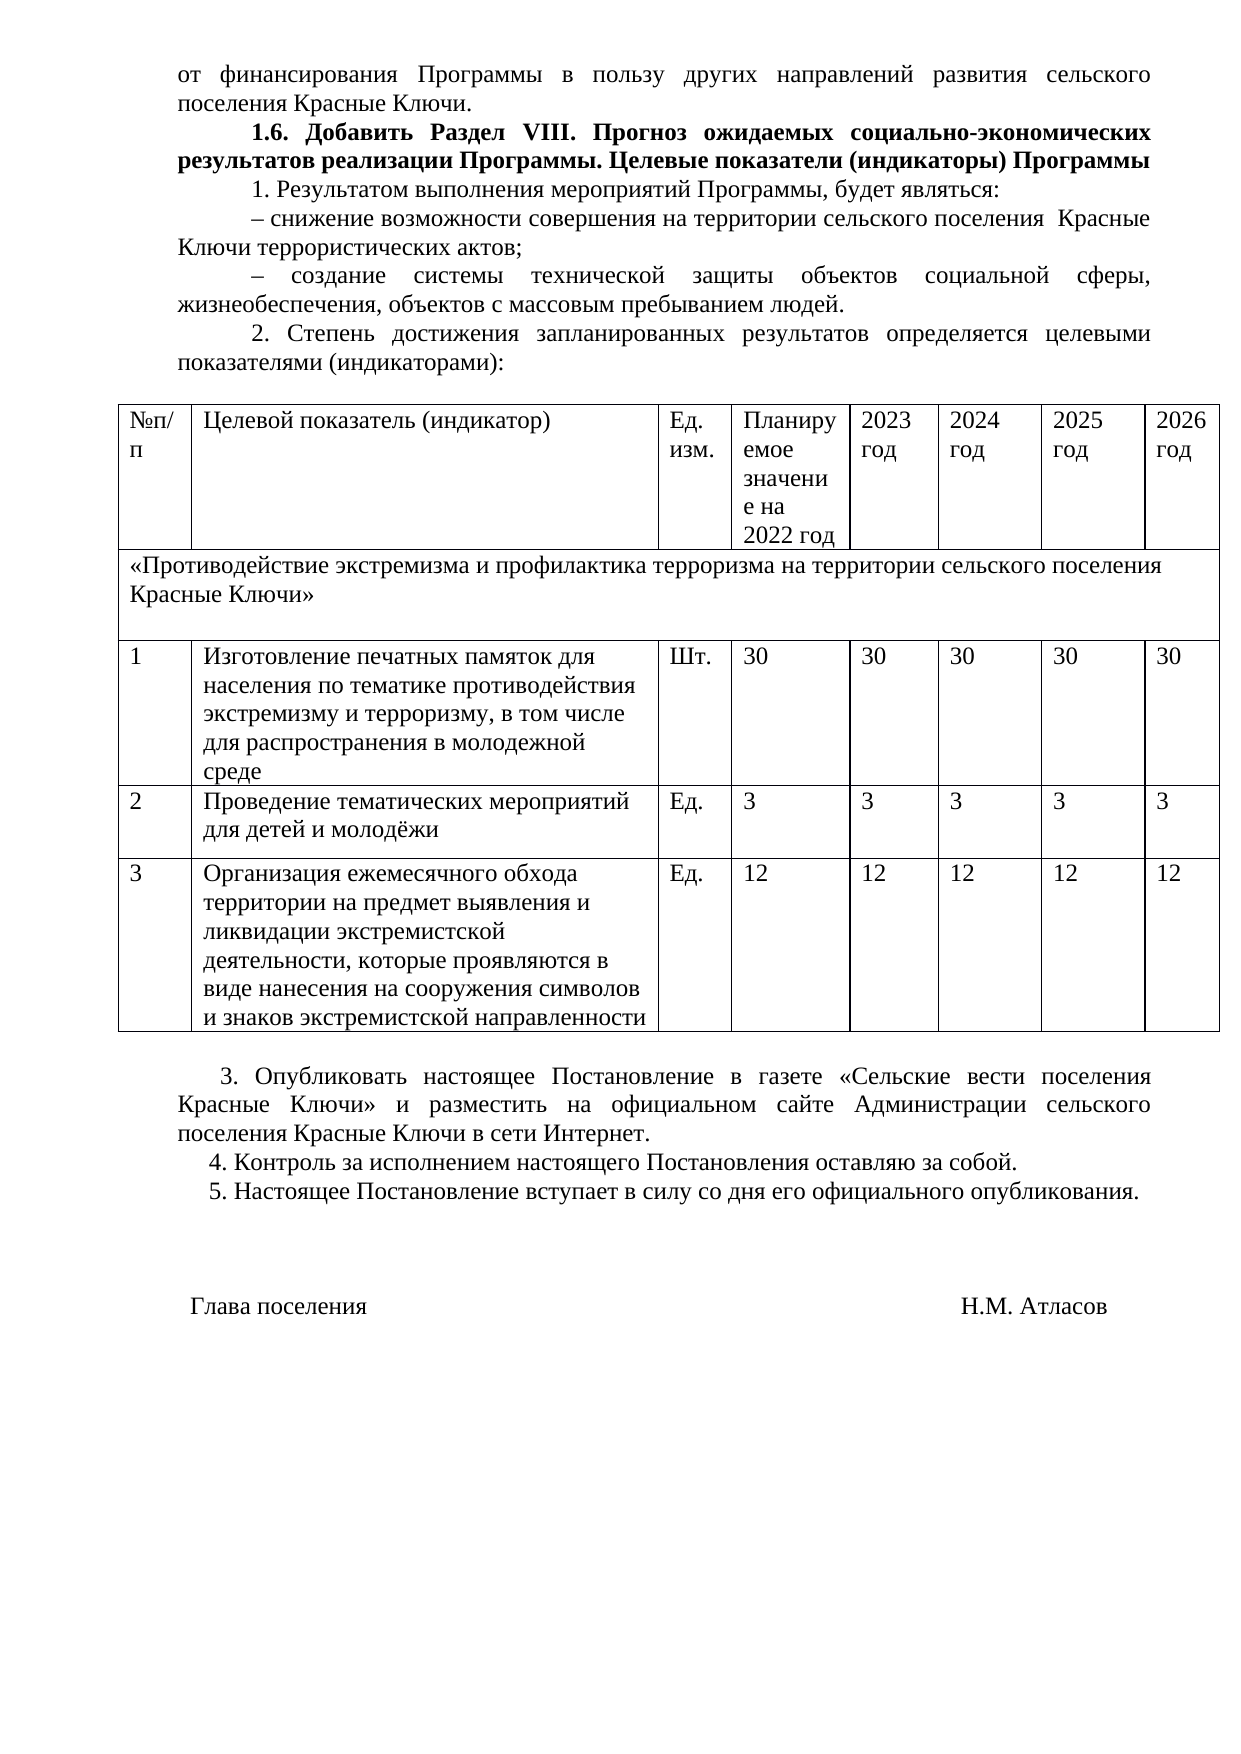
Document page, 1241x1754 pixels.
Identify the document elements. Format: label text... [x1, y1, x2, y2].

text от финансирования Программы в пользу других направлений развития сельского поселения Красные Ключи. [177, 59, 1152, 117]
table_cell 3 [1042, 786, 1144, 857]
text 4. Контроль за исполнением настоящего Постановления оставляю за собой. [177, 1147, 1152, 1176]
table_header №п/п [119, 405, 191, 549]
table_cell 30 [851, 641, 938, 785]
table_cell 3 [1146, 786, 1219, 857]
table_header Ед. изм. [659, 405, 731, 549]
table_cell 12 [732, 859, 849, 1031]
table_cell 3 [732, 786, 849, 857]
table_cell Проведение тематических мероприятий для детей и молодёжи [192, 786, 658, 857]
table_cell 30 [939, 641, 1041, 785]
table_cell 3 [119, 859, 191, 1031]
table_cell 30 [1042, 641, 1144, 785]
text 1. Результатом выполнения мероприятий Программы, будет являться: [177, 174, 1152, 203]
text – снижение возможности совершения на территории сельского поселения Красные Ключи террористических актов; [177, 203, 1152, 260]
table_cell 1 [119, 641, 191, 785]
text 5. Настоящее Постановление вступает в силу со дня его официального опубликования. [177, 1176, 1152, 1204]
table_cell Ед. [659, 859, 731, 1031]
table_cell 30 [1146, 641, 1219, 785]
table_cell «Противодействие экстремизма и профилактика терроризма на территории сельского поселения Красные Ключи» [119, 550, 1219, 640]
text 1.6. Добавить Раздел VIII. Прогноз ожидаемых социально-экономических результатов реализации Программы. Целевые показатели (индикаторы) Программы [177, 117, 1152, 174]
table_cell 12 [939, 859, 1041, 1031]
table_cell Изготовление печатных памяток для населения по тематике противодействия экстремизму и терроризму, в том числе для распространения в молодежной среде [192, 641, 658, 785]
table_header Планируемое значение на 2022 год [732, 405, 849, 549]
text Глава поселения Н.М. Атласов [177, 1291, 1152, 1319]
table_cell 30 [732, 641, 849, 785]
text 3. Опубликовать настоящее Постановление в газете «Сельские вести поселения Красные Ключи» и разместить на официальном сайте Администрации сельского поселения Красные Ключи в сети Интернет. [177, 1061, 1152, 1147]
table_header 2024 год [939, 405, 1041, 549]
table_header 2026 год [1146, 405, 1219, 549]
table_cell Ед. [659, 786, 731, 857]
table_header 2023 год [851, 405, 938, 549]
table_cell Организация ежемесячного обхода территории на предмет выявления и ликвидации экстремистской деятельности, которые проявляются в виде нанесения на сооружения символов и знаков экстремистской направленности [192, 859, 658, 1031]
table_cell 12 [1146, 859, 1219, 1031]
table_cell 12 [851, 859, 938, 1031]
table_cell 3 [939, 786, 1041, 857]
table_header 2025 год [1042, 405, 1144, 549]
text 2. Степень достижения запланированных результатов определяется целевыми показателями (индикаторами): [177, 318, 1152, 375]
table_cell 3 [851, 786, 938, 857]
text – создание системы технической защиты объектов социальной сферы, жизнеобеспечения, объектов с массовым пребыванием людей. [177, 260, 1152, 318]
table_cell Шт. [659, 641, 731, 785]
table_cell 2 [119, 786, 191, 857]
table_header Целевой показатель (индикатор) [192, 405, 658, 549]
table_cell 12 [1042, 859, 1144, 1031]
